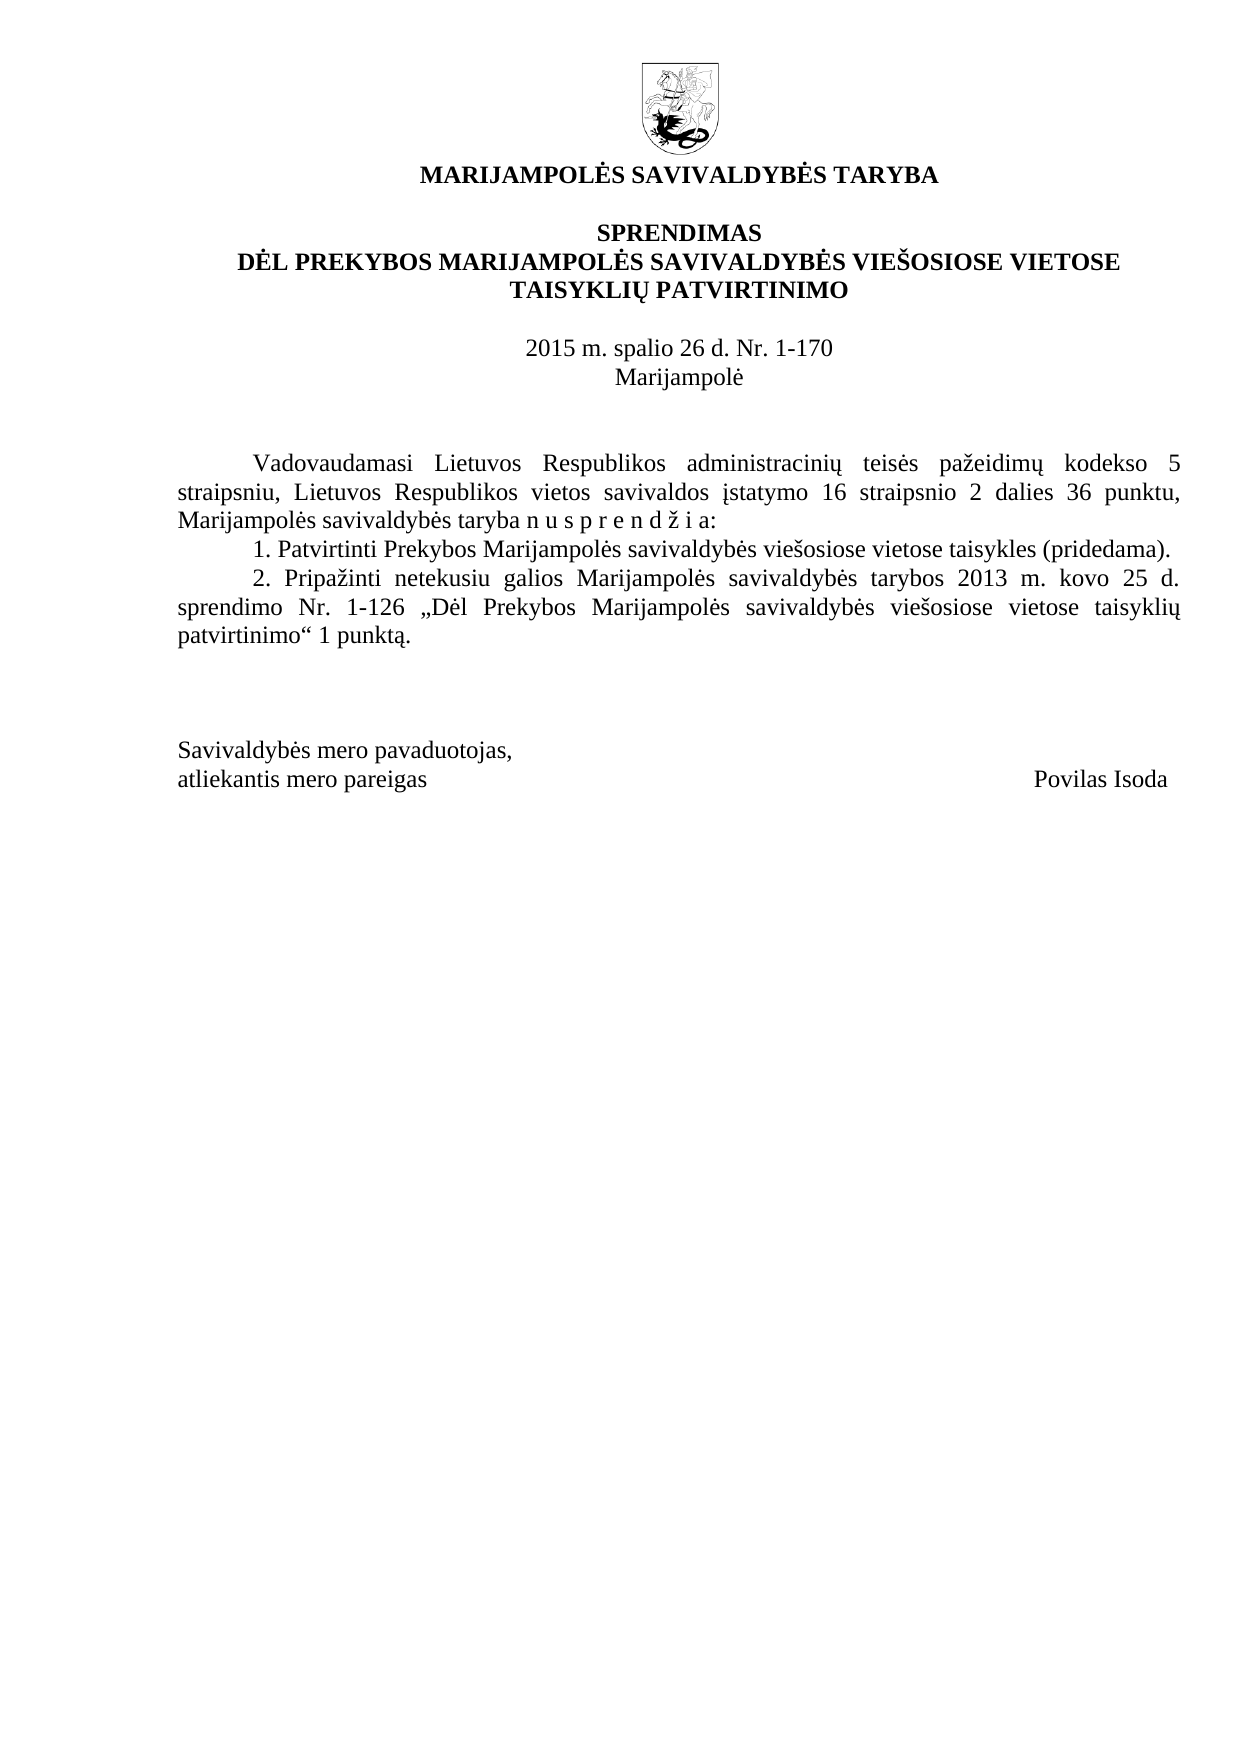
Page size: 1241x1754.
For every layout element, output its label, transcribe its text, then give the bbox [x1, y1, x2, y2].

text DĖL PREKYBOS MARIJAMPOLĖS SAVIVALDYBĖS VIEŠOSIOSE VIETOSE TAISYKLIŲ PATVIRTINIMO [177, 247, 1181, 304]
text Savivaldybės mero pavaduotojas, [177, 736, 1181, 764]
text Marijampolė [177, 362, 1181, 391]
text SPRENDIMAS [177, 218, 1181, 247]
text 2. Pripažinti netekusiu galios Marijampolės savivaldybės tarybos 2013 m. kovo 25 d. sprendimo Nr. 1-126 „Dėl Prekybos Marijampolės savivaldybės viešosiose vietose taisyklių patvirtinimo“ 1 punktą. [177, 563, 1181, 649]
text MARIJAMPOLĖS SAVIVALDYBĖS TARYBA [177, 161, 1181, 189]
text 2015 m. spalio 26 d. Nr. 1-170 [177, 333, 1181, 362]
text 1. Patvirtinti Prekybos Marijampolės savivaldybės viešosiose vietose taisykles (pridedama). [177, 534, 1181, 563]
text atliekantis mero pareigas Povilas Isoda [177, 764, 1181, 793]
text Vadovaudamasi Lietuvos Respublikos administracinių teisės pažeidimų kodekso 5 straipsniu, Lietuvos Respublikos vietos savivaldos įstatymo 16 straipsnio 2 dalies 36 punktu, Marijampolės savivaldybės taryba n u s p r e n d ž i a: [177, 448, 1181, 534]
